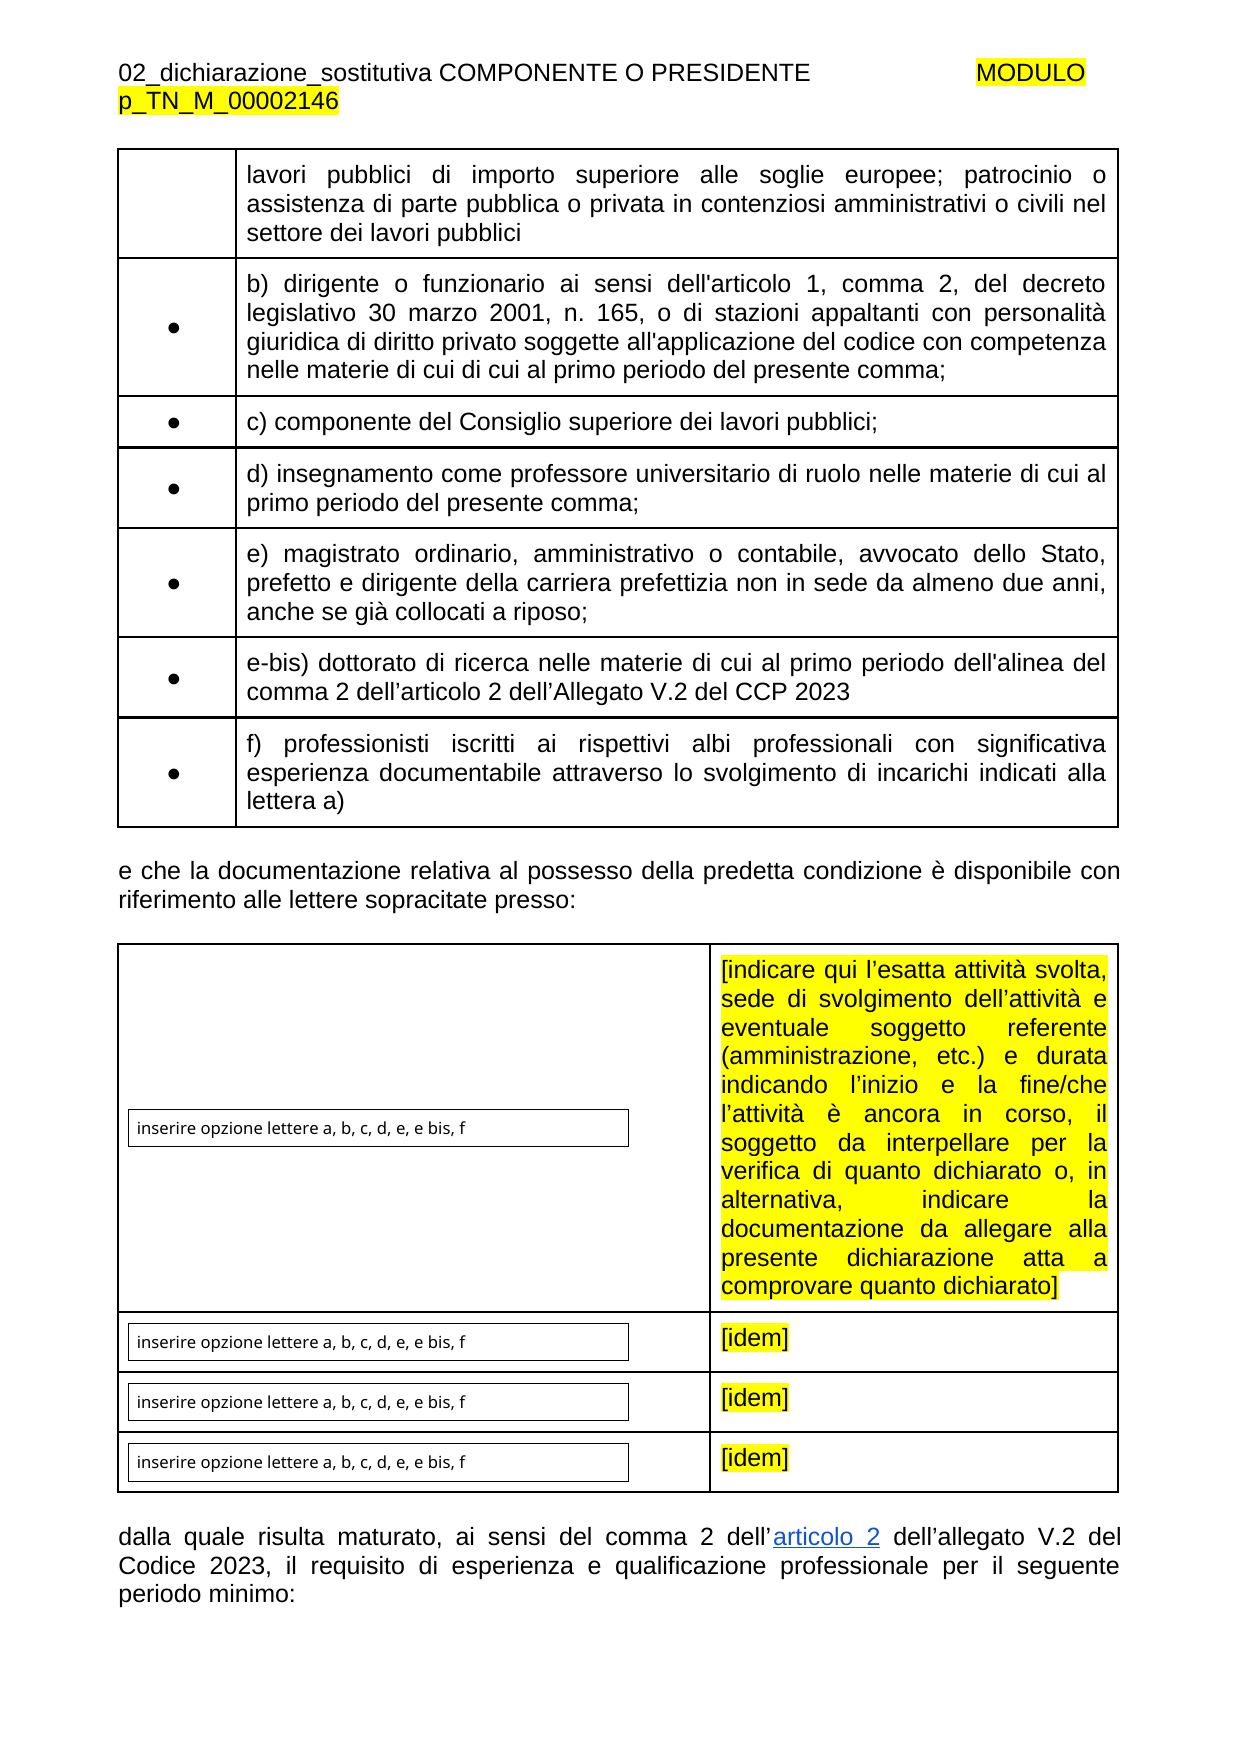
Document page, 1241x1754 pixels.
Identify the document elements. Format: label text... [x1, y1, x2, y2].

table_cell d) insegnamento come professore universitario di ruolo nelle materie di cui al primo periodo del presente comma; [237, 449, 1117, 527]
table_header [119, 150, 235, 257]
table_cell [119, 1313, 709, 1371]
table_cell b) dirigente o funzionario ai sensi dell'articolo 1, comma 2, del decreto legislativo 30 marzo 2001, n. 165, o di stazioni appaltanti con personalità giuridica di diritto privato soggette all'applicazione del codice con competenza nelle materie di cui di cui al primo periodo del presente comma; [237, 259, 1117, 395]
table_cell [idem] [711, 1433, 1117, 1491]
table_cell [119, 529, 235, 636]
text dalla quale risulta maturato, ai sensi del comma 2 dell’articolo 2 dell’allegato V.2 del Codice 2023, il requisito di esperienza e qualificazione professionale per il seguente periodo minimo: [118, 1522, 1122, 1608]
table_cell [119, 638, 235, 716]
table_header [119, 945, 709, 1311]
table_header lavori pubblici di importo superiore alle soglie europee; patrocinio o assistenza di parte pubblica o privata in contenziosi amministrativi o civili nel settore dei lavori pubblici [237, 150, 1117, 257]
text e che la documentazione relativa al possesso della predetta condizione è disponibile con riferimento alle lettere sopracitate presso: [118, 856, 1122, 914]
table_cell [idem] [711, 1313, 1117, 1371]
table_cell f) professionisti iscritti ai rispettivi albi professionali con significativa esperienza documentabile attraverso lo svolgimento di incarichi indicati alla lettera a) [237, 719, 1117, 826]
table_cell [119, 449, 235, 527]
table_cell e-bis) dottorato di ricerca nelle materie di cui al primo periodo dell'alinea del comma 2 dell’articolo 2 dell’Allegato V.2 del CCP 2023 [237, 638, 1117, 716]
table_cell [119, 397, 235, 446]
table_cell [119, 259, 235, 395]
table_cell [idem] [711, 1373, 1117, 1431]
table_cell c) componente del Consiglio superiore dei lavori pubblici; [237, 397, 1117, 446]
table_cell [119, 1433, 709, 1491]
table_header [indicare qui l’esatta attività svolta, sede di svolgimento dell’attività e eventuale soggetto referente (amministrazione, etc.) e durata indicando l’inizio e la fine/che l’attività è ancora in corso, il soggetto da interpellare per la verifica di quanto dichiarato o, in alternativa, indicare la documentazione da allegare alla presente dichiarazione atta a comprovare quanto dichiarato] [711, 945, 1117, 1311]
table_cell [119, 719, 235, 826]
table_cell [119, 1373, 709, 1431]
table_cell e) magistrato ordinario, amministrativo o contabile, avvocato dello Stato, prefetto e dirigente della carriera prefettizia non in sede da almeno due anni, anche se già collocati a riposo; [237, 529, 1117, 636]
